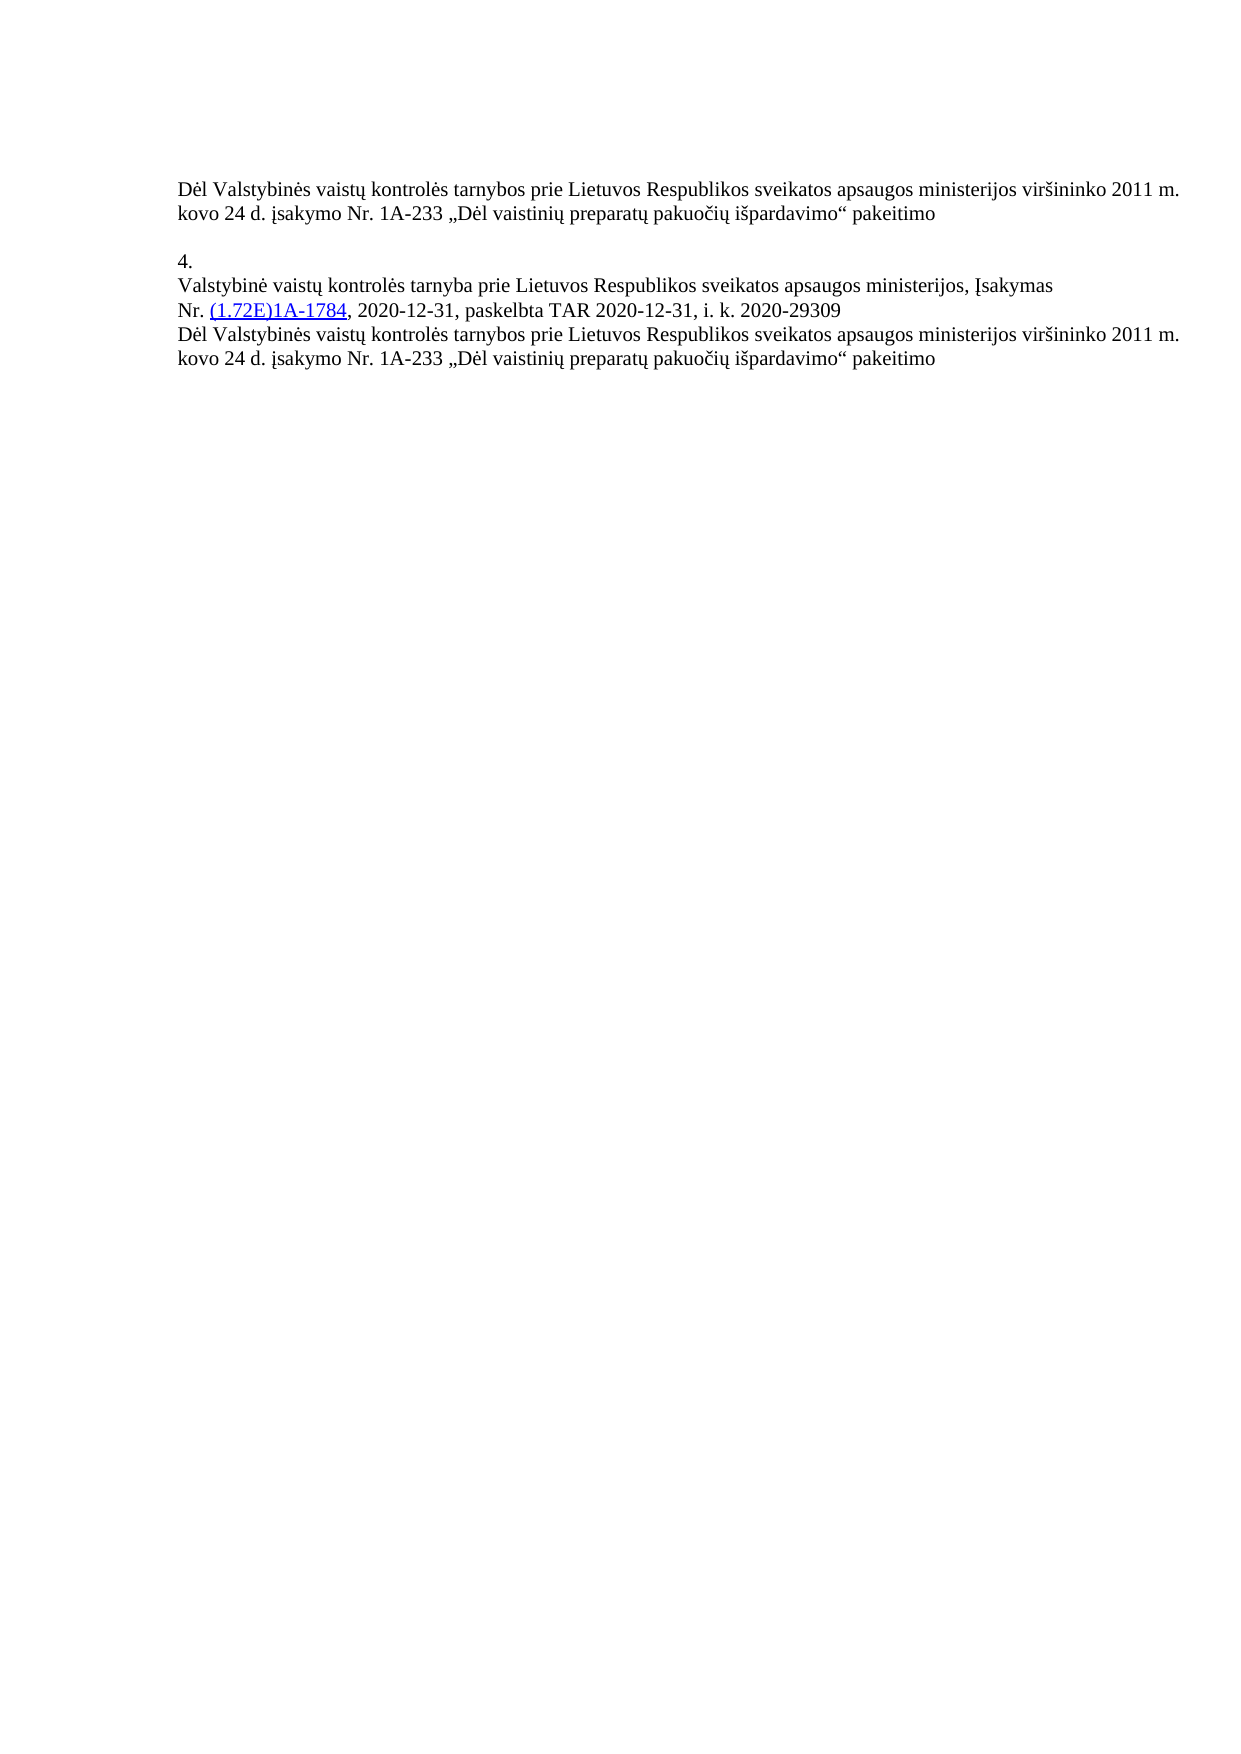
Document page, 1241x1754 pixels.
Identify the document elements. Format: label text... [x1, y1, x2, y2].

text Nr. (1.72E)1A-1784, 2020-12-31, paskelbta TAR 2020-12-31, i. k. 2020-29309 [177, 297, 1181, 322]
text 4. [177, 249, 1181, 273]
text Dėl Valstybinės vaistų kontrolės tarnybos prie Lietuvos Respublikos sveikatos apsaugos ministerijos viršininko 2011 m. kovo 24 d. įsakymo Nr. 1A-233 „Dėl vaistinių preparatų pakuočių išpardavimo“ pakeitimo [177, 177, 1181, 225]
text Valstybinė vaistų kontrolės tarnyba prie Lietuvos Respublikos sveikatos apsaugos ministerijos, Įsakymas [177, 273, 1181, 297]
text Dėl Valstybinės vaistų kontrolės tarnybos prie Lietuvos Respublikos sveikatos apsaugos ministerijos viršininko 2011 m. kovo 24 d. įsakymo Nr. 1A-233 „Dėl vaistinių preparatų pakuočių išpardavimo“ pakeitimo [177, 322, 1181, 370]
